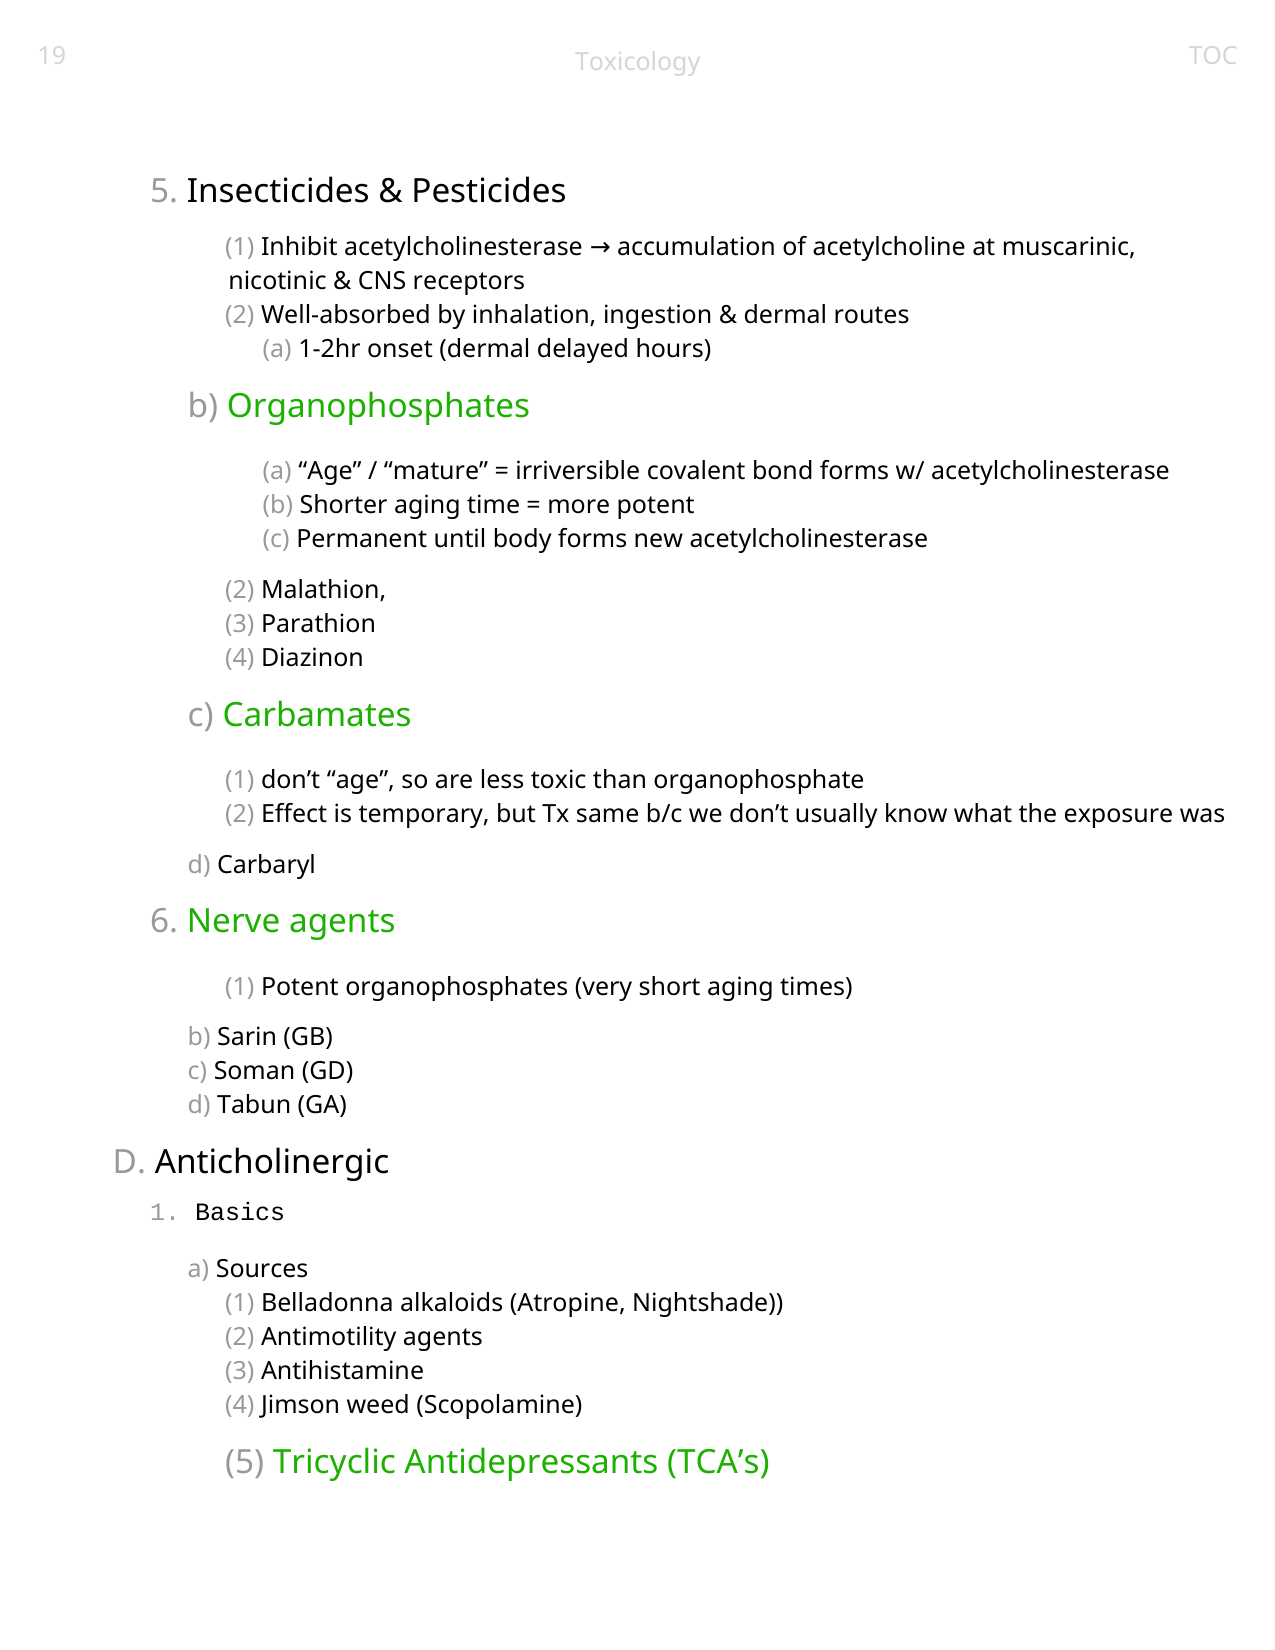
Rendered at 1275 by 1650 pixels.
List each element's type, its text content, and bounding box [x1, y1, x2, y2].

list Sarin (GB) [187, 1019, 1237, 1053]
list Belladonna alkaloids (Atropine, Nightshade)) [225, 1284, 1237, 1318]
list Sources [187, 1250, 1237, 1284]
list Potent organophosphates (very short aging times) [225, 968, 1237, 1002]
list Permanent until body forms new acetylcholinesterase [262, 521, 1237, 555]
list Diazinon [225, 639, 1237, 674]
list Malathion, [225, 571, 1237, 606]
list “Age” / “mature” = irriversible covalent bond forms w/ acetylcholinesterase [262, 453, 1237, 487]
list Carbaryl [187, 846, 1237, 880]
list Well-absorbed by inhalation, ingestion & dermal routes [225, 297, 1237, 331]
subtitle Anticholinergic [112, 1138, 1237, 1183]
list don’t “age”, so are less toxic than organophosphate [225, 761, 1237, 796]
list Jimson weed (Scopolamine) [225, 1387, 1237, 1421]
list 1-2hr onset (dermal delayed hours) [262, 331, 1237, 365]
subtitle Organophosphates [187, 381, 1237, 427]
subtitle Carbamates [187, 690, 1237, 736]
list Soman (GD) [187, 1053, 1237, 1087]
subtitle Tricyclic Antidepressants (TCA’s) [225, 1437, 1237, 1483]
subtitle Nerve agents [150, 897, 1237, 942]
subtitle Insecticides & Pesticides [150, 166, 1237, 212]
list Inhibit acetylcholinesterase → accumulation of acetylcholine at muscarinic, nicotinic & CNS receptors [225, 228, 1237, 297]
list Basics [150, 1200, 1237, 1228]
list Effect is temporary, but Tx same b/c we don’t usually know what the exposure was [225, 796, 1237, 829]
list Tabun (GA) [187, 1087, 1237, 1121]
list Antihistamine [225, 1353, 1237, 1387]
list Parathion [225, 606, 1237, 639]
list Shorter aging time = more potent [262, 487, 1237, 521]
list Antimotility agents [225, 1318, 1237, 1353]
